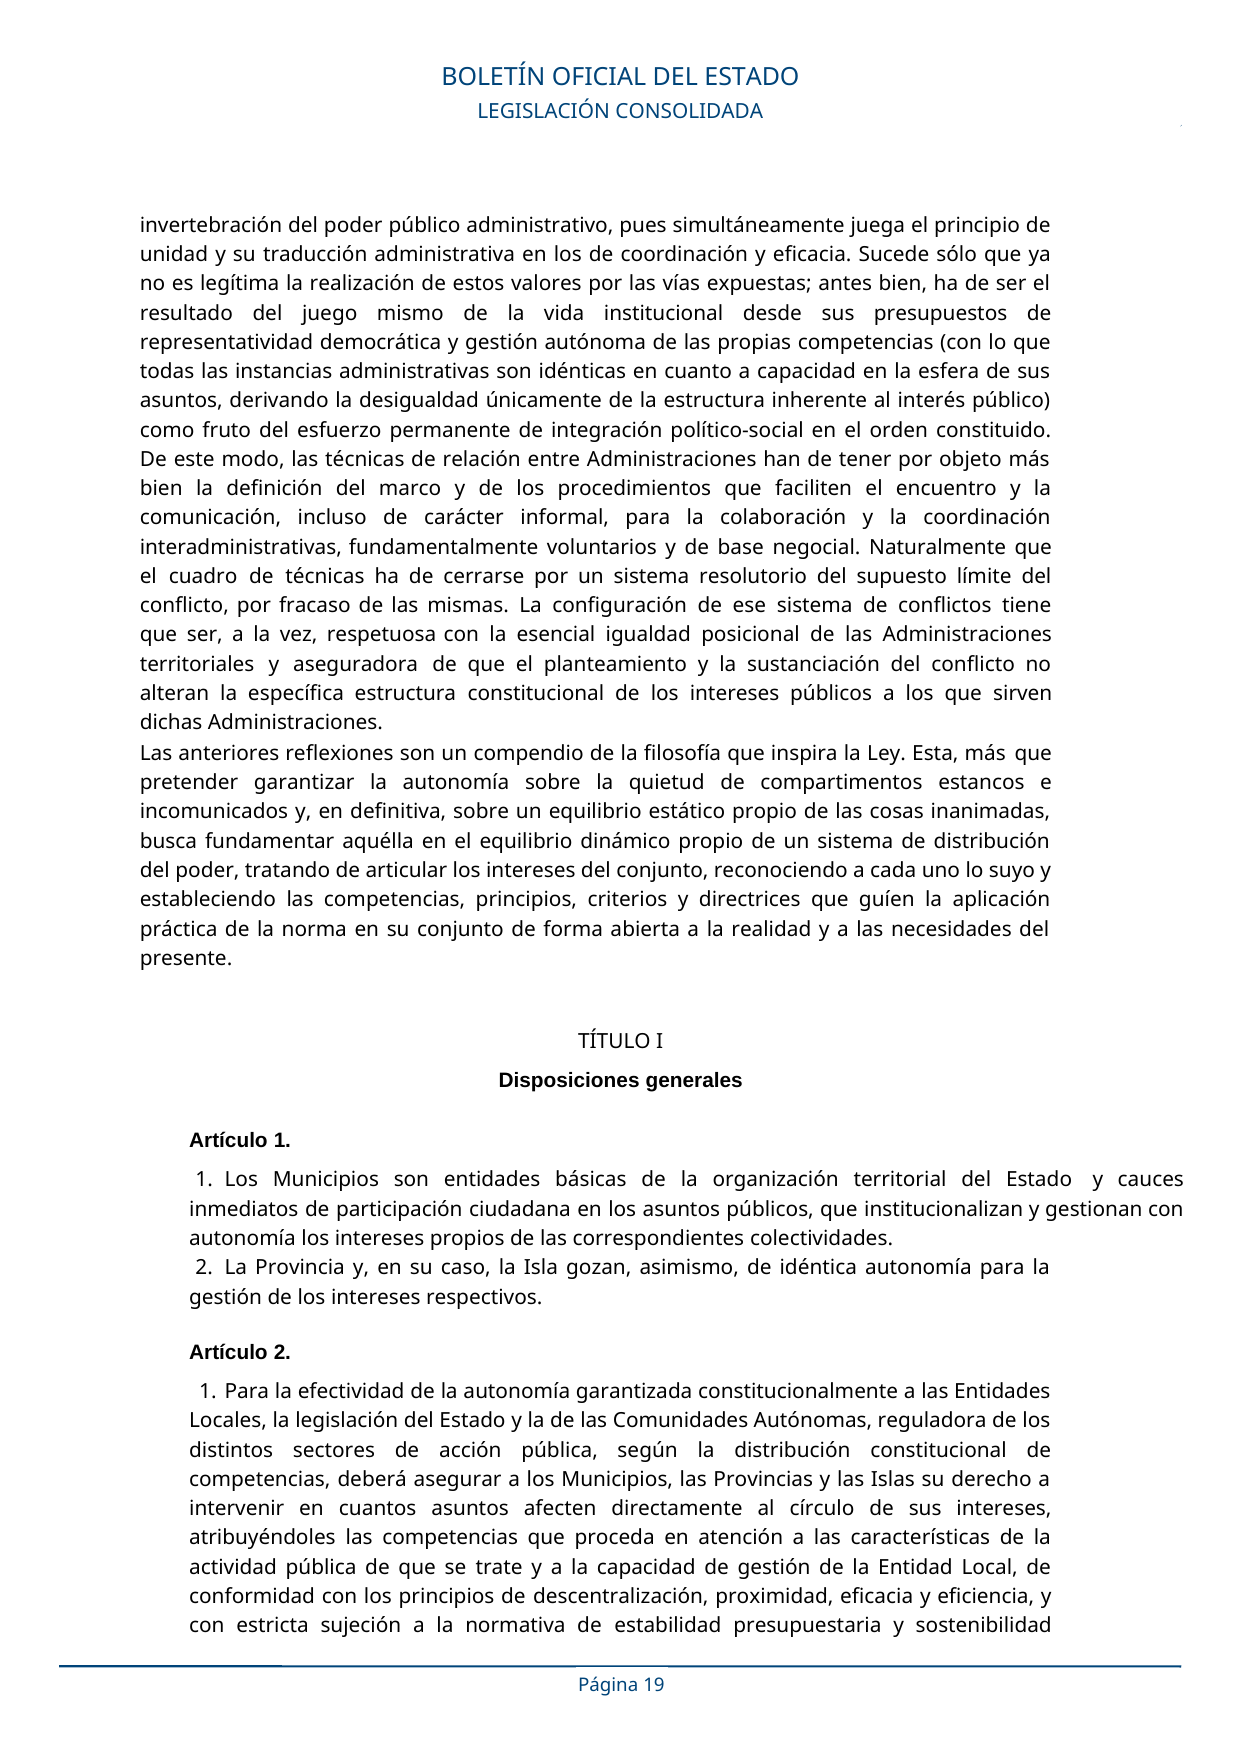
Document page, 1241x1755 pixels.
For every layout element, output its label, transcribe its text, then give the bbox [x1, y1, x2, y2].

text Artículo 1. [189, 1128, 1184, 1152]
text invertebración del poder público administrativo, pues simultáneamente juega el principio de unidad y su traducción administrativa en los de coordinación y eficacia. Sucede sólo que ya no es legítima la realización de estos valores por las vías expuestas; antes bien, ha de ser el resultado del juego mismo de la vida institucional desde sus presupuestos de representatividad democrática y gestión autónoma de las propias competencias (con lo que todas las instancias administrativas son idénticas en cuanto a capacidad en la esfera de sus asuntos, derivando la desigualdad únicamente de la estructura inherente al interés público) como fruto del esfuerzo permanente de integración político-social en el orden constituido. De este modo, las técnicas de relación entre Administraciones han de tener por objeto más bien la definición del marco y de los procedimientos que faciliten el encuentro y la comunicación, incluso de carácter informal, para la colaboración y la coordinación interadministrativas, fundamentalmente voluntarios y de base negocial. Naturalmente que el cuadro de técnicas ha de cerrarse por un sistema resolutorio del supuesto límite del conflicto, por fracaso de las mismas. La configuración de ese sistema de conflictos tiene que ser, a la vez, respetuosa con la esencial igualdad posicional de las Administraciones territoriales y aseguradora de que el planteamiento y la sustanciación del conflicto no alteran la específica estructura constitucional de los intereses públicos a los que sirven dichas Administraciones. [139, 210, 1052, 736]
subtitle Artículo 2. [189, 1340, 1184, 1364]
list La Provincia y, en su caso, la Isla gozan, asimismo, de idéntica autonomía para la gestión de los intereses respectivos. [160, 1252, 1052, 1310]
subtitle Disposiciones generales [397, 1068, 843, 1092]
list Para la efectividad de la autonomía garantizada constitucionalmente a las Entidades Locales, la legislación del Estado y la de las Comunidades Autónomas, reguladora de los distintos sectores de acción pública, según la distribución constitucional de competencias, deberá asegurar a los Municipios, las Provincias y las Islas su derecho a intervenir en cuantos asuntos afecten directamente al círculo de sus intereses, atribuyéndoles las competencias que proceda en atención a las características de la actividad pública de que se trate y a la capacidad de gestión de la Entidad Local, de conformidad con los principios de descentralización, proximidad, eficacia y eficiencia, y con estricta sujeción a la normativa de estabilidad presupuestaria y sostenibilidad [163, 1376, 1052, 1639]
text TÍTULO I [398, 1026, 843, 1055]
list Los Municipios son entidades básicas de la organización territorial del Estado y cauces inmediatos de participación ciudadana en los asuntos públicos, que institucionalizan y gestionan con autonomía los intereses propios de las correspondientes colectividades. [160, 1164, 1184, 1251]
text Las anteriores reflexiones son un compendio de la filosofía que inspira la Ley. Esta, más que pretender garantizar la autonomía sobre la quietud de compartimentos estancos e incomunicados y, en definitiva, sobre un equilibrio estático propio de las cosas inanimadas, busca fundamentar aquélla en el equilibrio dinámico propio de un sistema de distribución del poder, tratando de articular los intereses del conjunto, reconociendo a cada uno lo suyo y estableciendo las competencias, principios, criterios y directrices que guíen la aplicación práctica de la norma en su conjunto de forma abierta a la realidad y a las necesidades del presente. [139, 738, 1052, 971]
